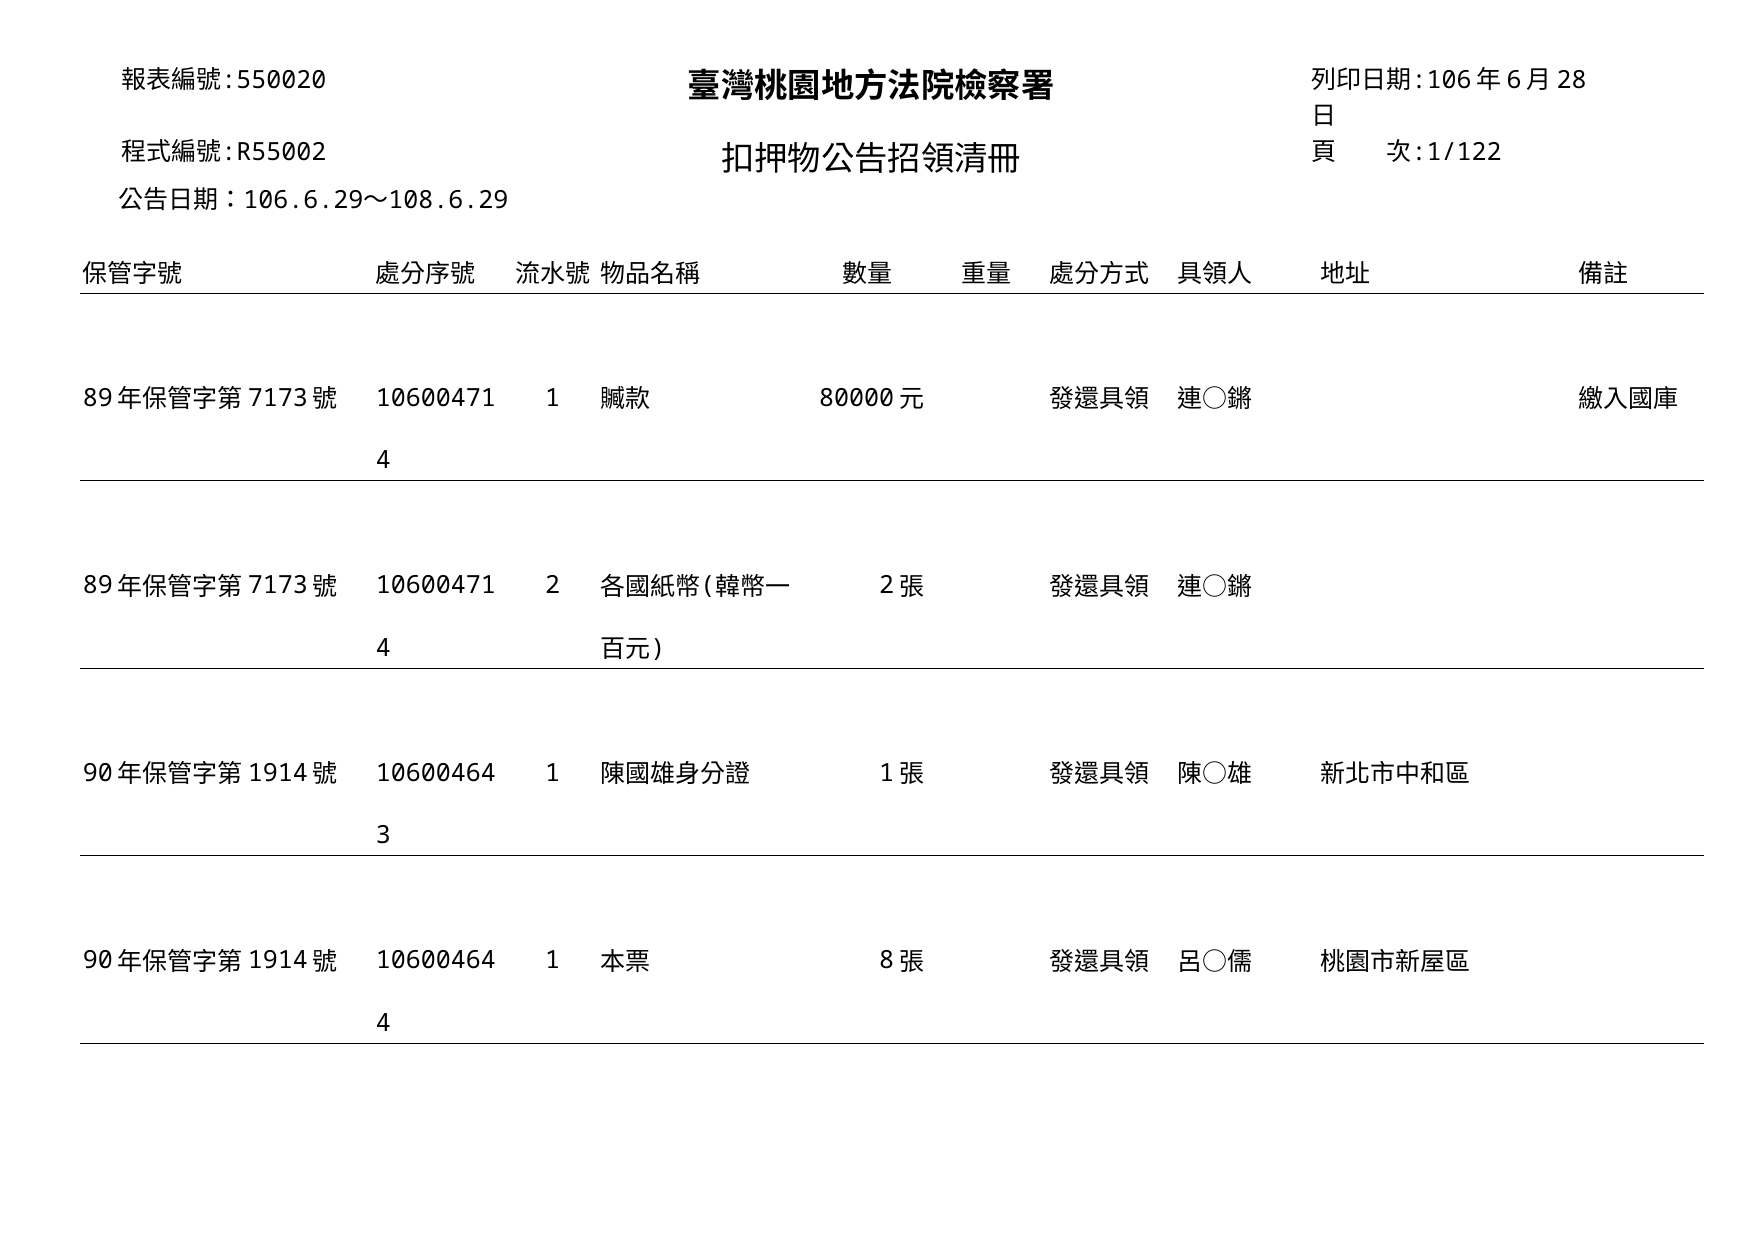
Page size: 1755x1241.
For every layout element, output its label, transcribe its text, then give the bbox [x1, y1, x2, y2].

table_cell 繳入國庫 [1575, 294, 1704, 480]
table_cell 贓款 [597, 294, 807, 480]
table_cell 發還具領 [1046, 294, 1175, 480]
table_cell 桃園市新屋區 [1317, 856, 1575, 1042]
table_cell [1575, 481, 1704, 667]
table_cell 1張 [808, 669, 927, 855]
table_cell 80000元 [808, 294, 927, 480]
table_header 物品名稱 [597, 230, 807, 292]
table_cell [927, 481, 1046, 667]
table_cell [1317, 481, 1575, 667]
table_cell [927, 669, 1046, 855]
table_cell [1575, 669, 1704, 855]
table_cell 90年保管字第1914號 [80, 856, 373, 1042]
table_header 處分序號 [373, 230, 507, 292]
table_cell 89年保管字第7173號 [80, 481, 373, 667]
table_cell 106004714 [373, 481, 507, 667]
table_cell 106004643 [373, 669, 507, 855]
table_cell 陳國雄身分證 [597, 669, 807, 855]
table_cell 本票 [597, 856, 807, 1042]
table_header 重量 [927, 230, 1046, 292]
table_cell [1317, 294, 1575, 480]
table_header 保管字號 [80, 230, 373, 292]
table_header 地址 [1317, 230, 1575, 292]
table_cell [1575, 856, 1704, 1042]
table_cell 陳○雄 [1175, 669, 1317, 855]
table_cell 89年保管字第7173號 [80, 294, 373, 480]
table_cell 連○鏘 [1175, 481, 1317, 667]
table_cell 1 [507, 294, 597, 480]
table_header 備註 [1575, 230, 1704, 292]
table_cell 1 [507, 856, 597, 1042]
table_cell 2張 [808, 481, 927, 667]
table_cell [927, 856, 1046, 1042]
table_header 具領人 [1175, 230, 1317, 292]
table_header 處分方式 [1046, 230, 1175, 292]
table_cell [927, 294, 1046, 480]
table_cell 1 [507, 669, 597, 855]
table_cell 各國紙幣(韓幣一百元) [597, 481, 807, 667]
table_header 流水號 [507, 230, 597, 292]
table_cell 呂○儒 [1175, 856, 1317, 1042]
table_cell 106004714 [373, 294, 507, 480]
table_cell 106004644 [373, 856, 507, 1042]
table_cell 90年保管字第1914號 [80, 669, 373, 855]
table_cell 連○鏘 [1175, 294, 1317, 480]
table_cell 發還具領 [1046, 481, 1175, 667]
table_cell 發還具領 [1046, 669, 1175, 855]
table_header 數量 [808, 230, 927, 292]
table_cell 2 [507, 481, 597, 667]
table_cell 8張 [808, 856, 927, 1042]
table_cell 新北市中和區 [1317, 669, 1575, 855]
table_cell 發還具領 [1046, 856, 1175, 1042]
